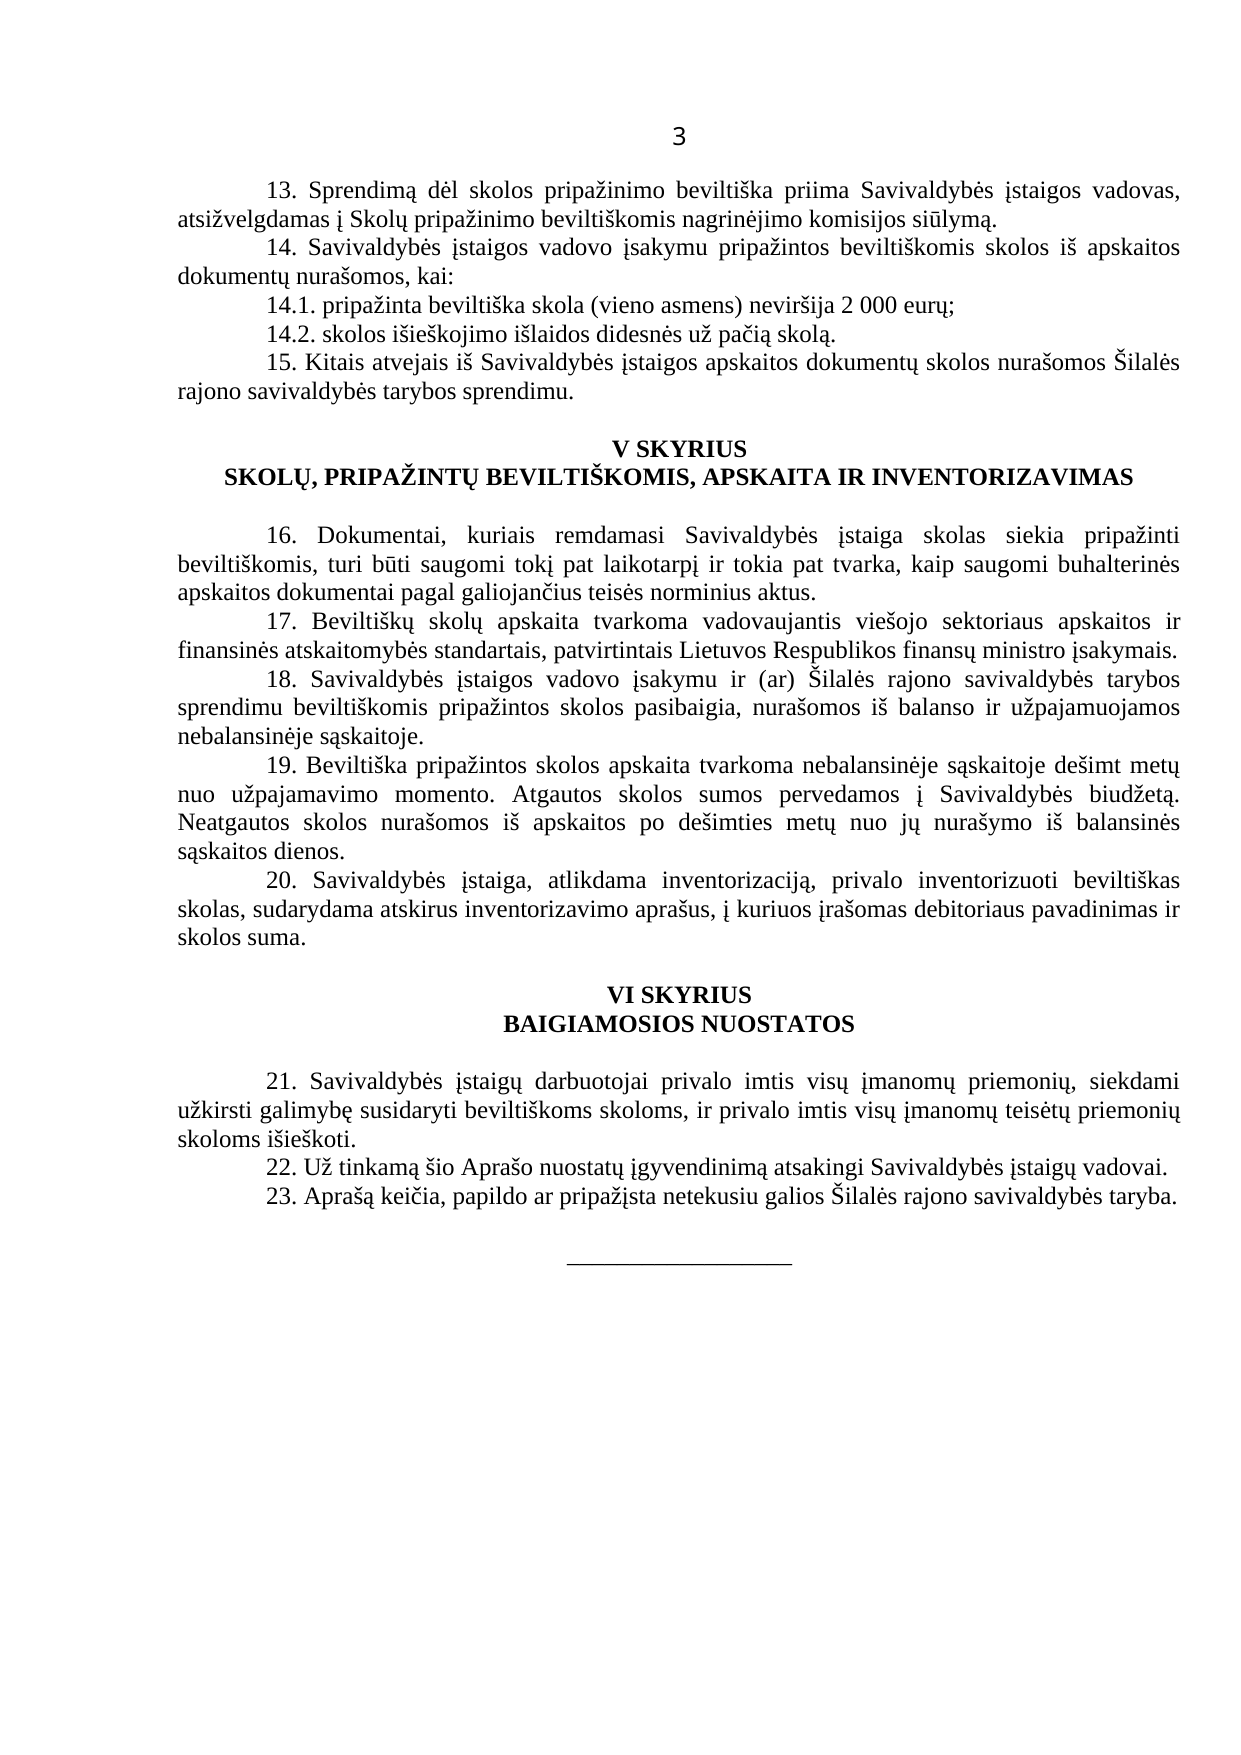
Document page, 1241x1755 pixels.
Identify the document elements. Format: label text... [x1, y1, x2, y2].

text 15. Kitais atvejais iš Savivaldybės įstaigos apskaitos dokumentų skolos nurašomos Šilalės rajono savivaldybės tarybos sprendimu. [177, 347, 1181, 405]
text __________________ [177, 1239, 1181, 1267]
text 22. Už tinkamą šio Aprašo nuostatų įgyvendinimą atsakingi Savivaldybės įstaigų vadovai. [177, 1152, 1181, 1181]
text V SKYRIUS [177, 434, 1181, 462]
text 19. Beviltiška pripažintos skolos apskaita tvarkoma nebalansinėje sąskaitoje dešimt metų nuo užpajamavimo momento. Atgautos skolos sumos pervedamos į Savivaldybės biudžetą. Neatgautos skolos nurašomos iš apskaitos po dešimties metų nuo jų nurašymo iš balansinės sąskaitos dienos. [177, 750, 1181, 865]
text BAIGIAMOSIOS NUOSTATOS [177, 1009, 1181, 1037]
text 23. Aprašą keičia, papildo ar pripažįsta netekusiu galios Šilalės rajono savivaldybės taryba. [177, 1181, 1181, 1210]
text 20. Savivaldybės įstaiga, atlikdama inventorizaciją, privalo inventorizuoti beviltiškas skolas, sudarydama atskirus inventorizavimo aprašus, į kuriuos įrašomas debitoriaus pavadinimas ir skolos suma. [177, 865, 1181, 951]
text 14. Savivaldybės įstaigos vadovo įsakymu pripažintos beviltiškomis skolos iš apskaitos dokumentų nurašomos, kai: [177, 232, 1181, 290]
text 18. Savivaldybės įstaigos vadovo įsakymu ir (ar) Šilalės rajono savivaldybės tarybos sprendimu beviltiškomis pripažintos skolos pasibaigia, nurašomos iš balanso ir užpajamuojamos nebalansinėje sąskaitoje. [177, 664, 1181, 750]
text 17. Beviltiškų skolų apskaita tvarkoma vadovaujantis viešojo sektoriaus apskaitos ir finansinės atskaitomybės standartais, patvirtintais Lietuvos Respublikos finansų ministro įsakymais. [177, 606, 1181, 664]
text 16. Dokumentai, kuriais remdamasi Savivaldybės įstaiga skolas siekia pripažinti beviltiškomis, turi būti saugomi tokį pat laikotarpį ir tokia pat tvarka, kaip saugomi buhalterinės apskaitos dokumentai pagal galiojančius teisės norminius aktus. [177, 520, 1181, 606]
text 21. Savivaldybės įstaigų darbuotojai privalo imtis visų įmanomų priemonių, siekdami užkirsti galimybę susidaryti beviltiškoms skoloms, ir privalo imtis visų įmanomų teisėtų priemonių skoloms išieškoti. [177, 1066, 1181, 1152]
text 13. Sprendimą dėl skolos pripažinimo beviltiška priima Savivaldybės įstaigos vadovas, atsižvelgdamas į Skolų pripažinimo beviltiškomis nagrinėjimo komisijos siūlymą. [177, 175, 1181, 232]
text 14.1. pripažinta beviltiška skola (vieno asmens) neviršija 2 000 eurų; [177, 290, 1181, 319]
text SKOLŲ, PRIPAŽINTŲ BEVILTIŠKOMIS, APSKAITA IR INVENTORIZAVIMAS [177, 462, 1181, 491]
text 14.2. skolos išieškojimo išlaidos didesnės už pačią skolą. [177, 319, 1181, 347]
text VI SKYRIUS [177, 980, 1181, 1009]
